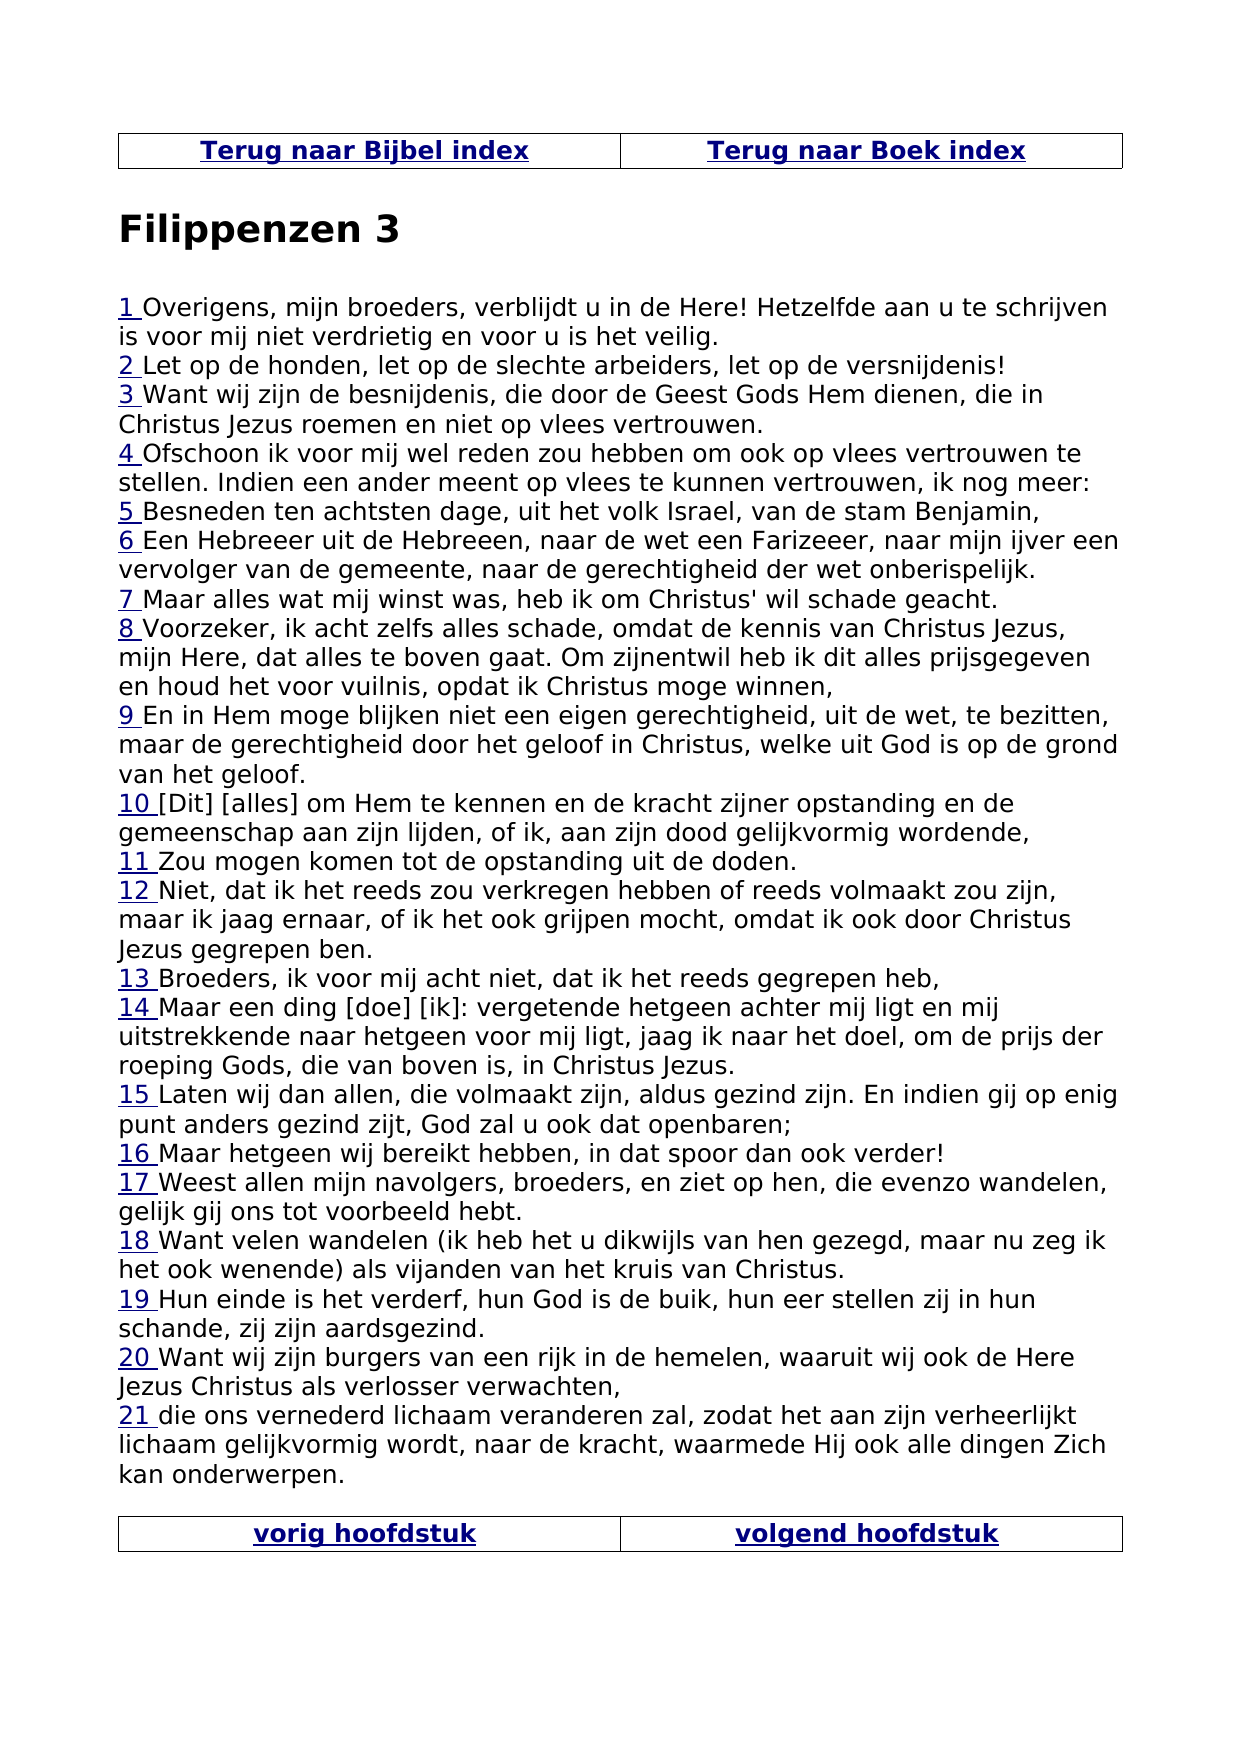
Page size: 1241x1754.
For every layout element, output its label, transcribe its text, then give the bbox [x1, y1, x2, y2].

table_header volgend hoofdstuk [621, 1517, 1122, 1551]
subtitle Filippenzen 3 [118, 208, 1122, 252]
table_header vorig hoofdstuk [119, 1517, 620, 1551]
table_header Terug naar Bijbel index [119, 134, 620, 168]
text 1 Overigens, mijn broeders, verblijdt u in de Here! Hetzelfde aan u te schrijven is voor mij niet verdrietig en voor u is het veilig. 2 Let op de honden, let op de slechte arbeiders, let op de versnijdenis! 3 Want wij zijn de besnijdenis, die door de Geest Gods Hem dienen, die in Christus Jezus roemen en niet op vlees vertrouwen. 4 Ofschoon ik voor mij wel reden zou hebben om ook op vlees vertrouwen te stellen. Indien een ander meent op vlees te kunnen vertrouwen, ik nog meer: 5 Besneden ten achtsten dage, uit het volk Israel, van de stam Benjamin, 6 Een Hebreeer uit de Hebreeen, naar de wet een Farizeeer, naar mijn ijver een vervolger van de gemeente, naar de gerechtigheid der wet onberispelijk. 7 Maar alles wat mij winst was, heb ik om Christus' wil schade geacht. 8 Voorzeker, ik acht zelfs alles schade, omdat de kennis van Christus Jezus, mijn Here, dat alles te boven gaat. Om zijnentwil heb ik dit alles prijsgegeven en houd het voor vuilnis, opdat ik Christus moge winnen, 9 En in Hem moge blijken niet een eigen gerechtigheid, uit de wet, te bezitten, maar de gerechtigheid door het geloof in Christus, welke uit God is op de grond van het geloof. 10 [Dit] [alles] om Hem te kennen en de kracht zijner opstanding en de gemeenschap aan zijn lijden, of ik, aan zijn dood gelijkvormig wordende, 11 Zou mogen komen tot de opstanding uit de doden. 12 Niet, dat ik het reeds zou verkregen hebben of reeds volmaakt zou zijn, maar ik jaag ernaar, of ik het ook grijpen mocht, omdat ik ook door Christus Jezus gegrepen ben. 13 Broeders, ik voor mij acht niet, dat ik het reeds gegrepen heb, 14 Maar een ding [doe] [ik]: vergetende hetgeen achter mij ligt en mij uitstrekkende naar hetgeen voor mij ligt, jaag ik naar het doel, om de prijs der roeping Gods, die van boven is, in Christus Jezus. 15 Laten wij dan allen, die volmaakt zijn, aldus gezind zijn. En indien gij op enig punt anders gezind zijt, God zal u ook dat openbaren; 16 Maar hetgeen wij bereikt hebben, in dat spoor dan ook verder! 17 Weest allen mijn navolgers, broeders, en ziet op hen, die evenzo wandelen, gelijk gij ons tot voorbeeld hebt. 18 Want velen wandelen (ik heb het u dikwijls van hen gezegd, maar nu zeg ik het ook wenende) als vijanden van het kruis van Christus. 19 Hun einde is het verderf, hun God is de buik, hun eer stellen zij in hun schande, zij zijn aardsgezind. 20 Want wij zijn burgers van een rijk in de hemelen, waaruit wij ook de Here Jezus Christus als verlosser verwachten, 21 die ons vernederd lichaam veranderen zal, zodat het aan zijn verheerlijkt lichaam gelijkvormig wordt, naar de kracht, waarmede Hij ook alle dingen Zich kan onderwerpen. [118, 264, 1122, 1489]
table_header Terug naar Boek index [621, 134, 1122, 168]
